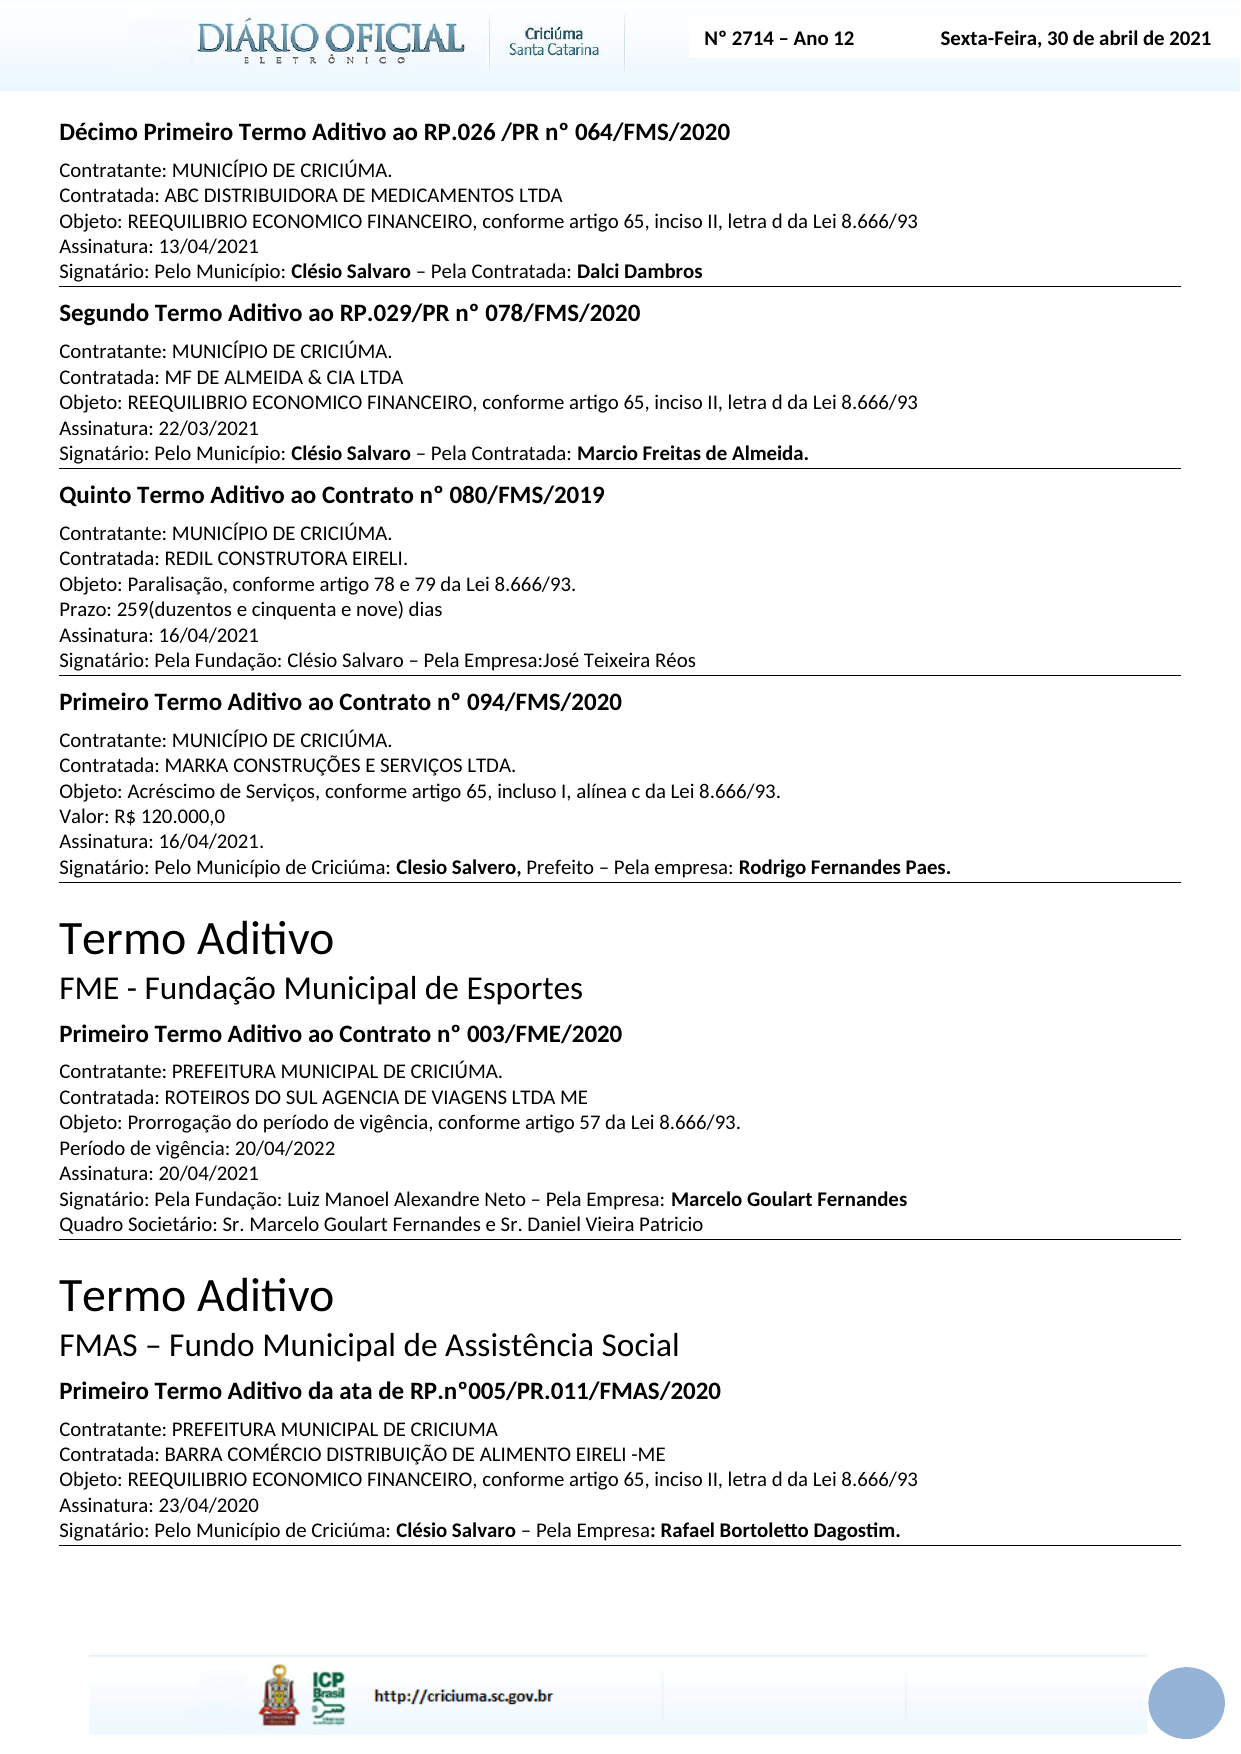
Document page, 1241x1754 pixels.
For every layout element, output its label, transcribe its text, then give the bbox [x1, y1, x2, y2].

text Contratante: PREFEITURA MUNICIPAL DE CRICIUMA [59, 1416, 1181, 1441]
text Quinto Termo Aditivo ao Contrato nº 080/FMS/2019 [59, 479, 1181, 510]
text Primeiro Termo Aditivo ao Contrato nº 094/FMS/2020 [59, 686, 1181, 717]
text Segundo Termo Aditivo ao RP.029/PR nº 078/FMS/2020 [59, 298, 1181, 328]
text Termo Aditivo [59, 1265, 1181, 1324]
text Objeto: REEQUILIBRIO ECONOMICO FINANCEIRO, conforme artigo 65, inciso II, letra d da Lei 8.666/93 [59, 208, 1181, 233]
text Contratada: MARKA CONSTRUÇÕES E SERVIÇOS LTDA. [59, 752, 1181, 778]
text Assinatura: 16/04/2021 [59, 622, 1181, 647]
text Assinatura: 22/03/2021 [59, 415, 1181, 440]
text Objeto: Prorrogação do período de vigência, conforme artigo 57 da Lei 8.666/93. [59, 1109, 1181, 1135]
text Primeiro Termo Aditivo ao Contrato nº 003/FME/2020 [59, 1018, 1181, 1048]
text Termo Aditivo [59, 908, 1181, 967]
text Contratada: MF DE ALMEIDA & CIA LTDA [59, 364, 1181, 389]
text Signatário: Pelo Município de Criciúma: Clesio Salvero, Prefeito – Pela empresa: Rodrigo Fernandes Paes. [59, 854, 1181, 882]
text Quadro Societário: Sr. Marcelo Goulart Fernandes e Sr. Daniel Vieira Patricio [59, 1211, 1181, 1239]
text Contratada: REDIL CONSTRUTORA EIRELI. [59, 546, 1181, 571]
text Signatário: Pelo Município: Clésio Salvaro – Pela Contratada: Marcio Freitas de Almeida. [59, 440, 1181, 468]
text Contratante: PREFEITURA MUNICIPAL DE CRICIÚMA. [59, 1059, 1181, 1084]
text Objeto: Acréscimo de Serviços, conforme artigo 65, incluso I, alínea c da Lei 8.666/93. [59, 778, 1181, 803]
text Contratante: MUNICÍPIO DE CRICIÚMA. [59, 727, 1181, 752]
text Assinatura: 20/04/2021 [59, 1160, 1181, 1186]
text Décimo Primeiro Termo Aditivo ao RP.026 /PR nº 064/FMS/2020 [59, 116, 1181, 147]
text FMAS – Fundo Municipal de Assistência Social [59, 1324, 1181, 1364]
text Signatário: Pela Fundação: Clésio Salvaro – Pela Empresa:José Teixeira Réos [59, 647, 1181, 675]
text Período de vigência: 20/04/2022 [59, 1135, 1181, 1160]
text Signatário: Pelo Município de Criciúma: Clésio Salvaro – Pela Empresa: Rafael Bortoletto Dagostim. [59, 1517, 1181, 1545]
text FME - Fundação Municipal de Esportes [59, 967, 1181, 1007]
text Contratada: BARRA COMÉRCIO DISTRIBUIÇÃO DE ALIMENTO EIRELI -ME [59, 1441, 1181, 1467]
text Assinatura: 16/04/2021. [59, 829, 1181, 854]
text Valor: R$ 120.000,0 [59, 803, 1181, 829]
text Assinatura: 13/04/2021 [59, 233, 1181, 259]
text Signatário: Pela Fundação: Luiz Manoel Alexandre Neto – Pela Empresa: Marcelo Goulart Fernandes [59, 1186, 1181, 1211]
text Prazo: 259(duzentos e cinquenta e nove) dias [59, 596, 1181, 622]
text Objeto: REEQUILIBRIO ECONOMICO FINANCEIRO, conforme artigo 65, inciso II, letra d da Lei 8.666/93 [59, 1467, 1181, 1492]
text Objeto: REEQUILIBRIO ECONOMICO FINANCEIRO, conforme artigo 65, inciso II, letra d da Lei 8.666/93 [59, 389, 1181, 415]
text Contratante: MUNICÍPIO DE CRICIÚMA. [59, 157, 1181, 182]
text Contratante: MUNICÍPIO DE CRICIÚMA. [59, 520, 1181, 546]
text Contratada: ROTEIROS DO SUL AGENCIA DE VIAGENS LTDA ME [59, 1084, 1181, 1109]
text Contratante: MUNICÍPIO DE CRICIÚMA. [59, 338, 1181, 364]
text Signatário: Pelo Município: Clésio Salvaro – Pela Contratada: Dalci Dambros [59, 259, 1181, 286]
text Assinatura: 23/04/2020 [59, 1492, 1181, 1517]
text Contratada: ABC DISTRIBUIDORA DE MEDICAMENTOS LTDA [59, 182, 1181, 208]
text Objeto: Paralisação, conforme artigo 78 e 79 da Lei 8.666/93. [59, 571, 1181, 596]
text Primeiro Termo Aditivo da ata de RP.nº005/PR.011/FMAS/2020 [59, 1375, 1181, 1405]
